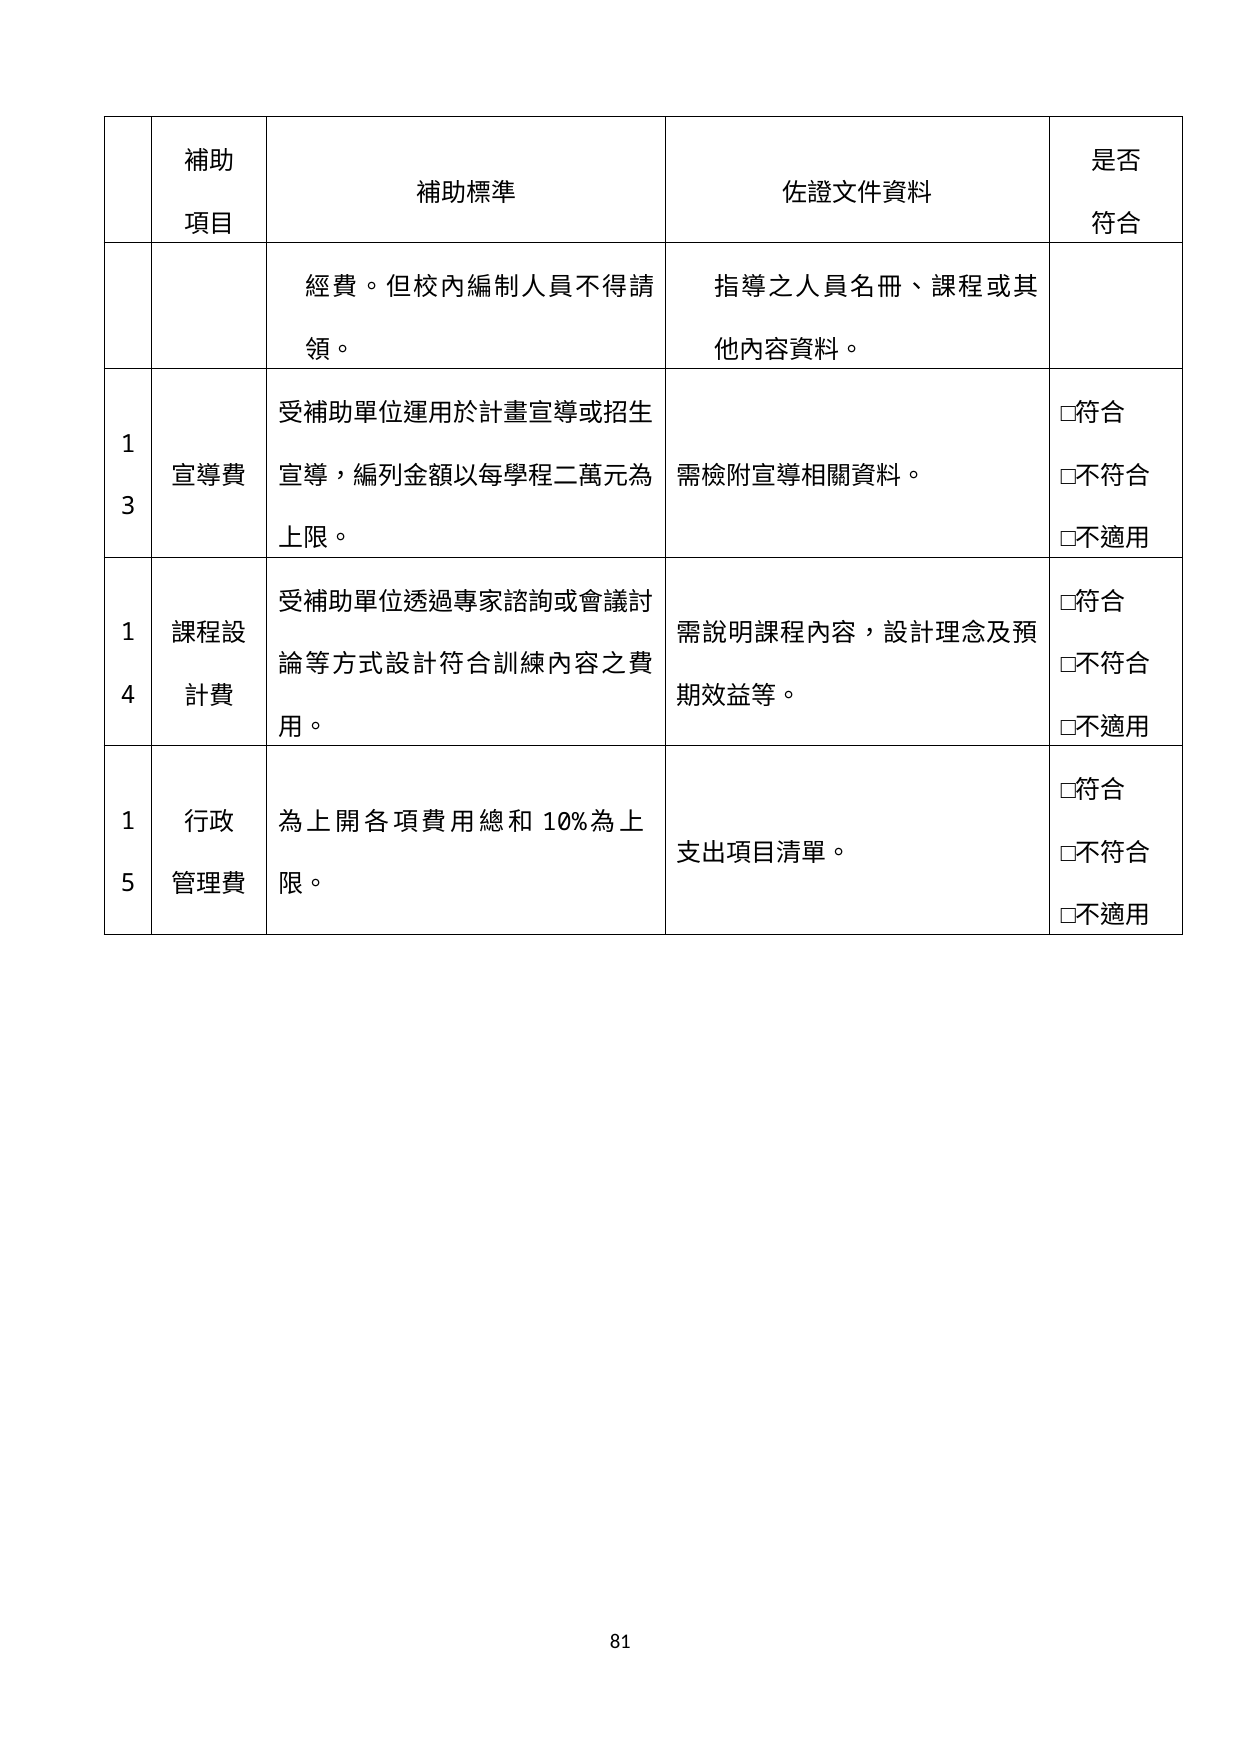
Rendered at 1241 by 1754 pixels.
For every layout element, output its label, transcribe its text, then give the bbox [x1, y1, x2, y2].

table_cell 為上開各項費用總和10%為上限。 [267, 746, 665, 934]
table_cell 需說明課程內容，設計理念及預期效益等。 [666, 558, 1049, 745]
table_cell [152, 243, 266, 368]
table_cell 行政 管理費 [152, 746, 266, 934]
table_header 補助 項目 [152, 117, 266, 242]
table_cell 經費。但校內編制人員不得請領。 [267, 243, 665, 368]
table_cell 13 [105, 369, 151, 557]
table_header 是否 符合 [1050, 117, 1182, 242]
table_cell □符合 □不符合 □不適用 [1050, 558, 1182, 745]
table_cell 14 [105, 558, 151, 745]
table_header 佐證文件資料 [666, 117, 1049, 242]
table_cell 受補助單位透過專家諮詢或會議討論等方式設計符合訓練內容之費用。 [267, 558, 665, 745]
table_cell 支出項目清單。 [666, 746, 1049, 934]
table_cell 需檢附宣導相關資料。 [666, 369, 1049, 557]
table_cell [1050, 243, 1182, 368]
table_header [105, 117, 151, 242]
table_cell 宣導費 [152, 369, 266, 557]
table_cell 指導之人員名冊、課程或其他內容資料。 [666, 243, 1049, 368]
table_cell □符合 □不符合 □不適用 [1050, 369, 1182, 557]
table_header 補助標準 [267, 117, 665, 242]
table_cell 受補助單位運用於計畫宣導或招生宣導，編列金額以每學程二萬元為上限。 [267, 369, 665, 557]
table_cell [105, 243, 151, 368]
table_cell □符合 □不符合 □不適用 [1050, 746, 1182, 934]
table_cell 15 [105, 746, 151, 934]
table_cell 課程設計費 [152, 558, 266, 745]
